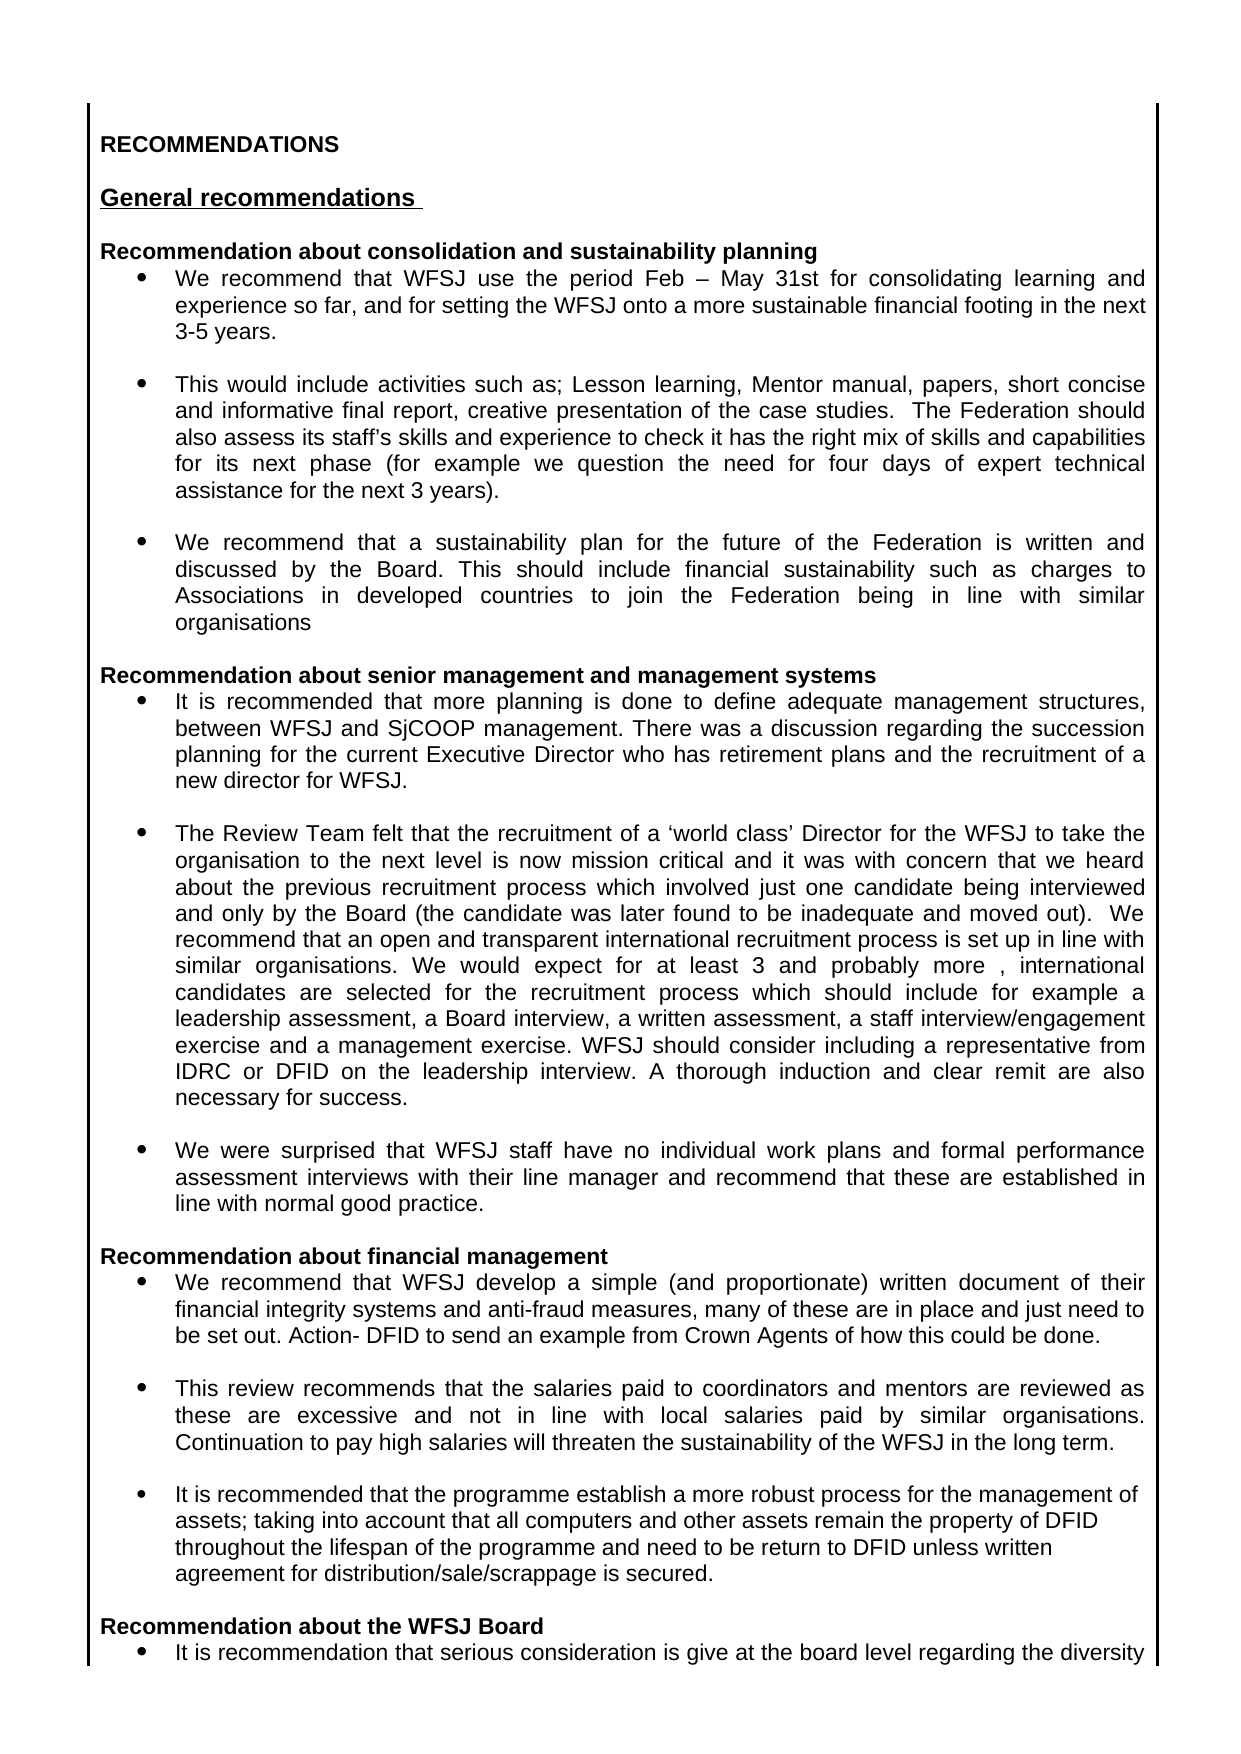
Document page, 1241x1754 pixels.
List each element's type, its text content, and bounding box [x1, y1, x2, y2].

table_cell RECOMMENDATIONS General recommendations Recommendation about consolidation and sustainability planning We recommend that WFSJ use the period Feb – May 31st for consolidating learning and experience so far, and for setting the WFSJ onto a more sustainable financial footing in the next 3-5 years. This would include activities such as; Lesson learning, Mentor manual, papers, short concise and informative final report, creative presentation of the case studies. The Federation should also assess its staff’s skills and experience to check it has the right mix of skills and capabilities for its next phase (for example we question the need for four days of expert technical assistance for the next 3 years). We recommend that a sustainability plan for the future of the Federation is written and discussed by the Board. This should include financial sustainability such as charges to Associations in developed countries to join the Federation being in line with similar organisations Recommendation about senior management and management systems It is recommended that more planning is done to define adequate management structures, between WFSJ and SjCOOP management. There was a discussion regarding the succession planning for the current Executive Director who has retirement plans and the recruitment of a new director for WFSJ. The Review Team felt that the recruitment of a ‘world class’ Director for the WFSJ to take the organisation to the next level is now mission critical and it was with concern that we heard about the previous recruitment process which involved just one candidate being interviewed and only by the Board (the candidate was later found to be inadequate and moved out). We recommend that an open and transparent international recruitment process is set up in line with similar organisations. We would expect for at least 3 and probably more , international candidates are selected for the recruitment process which should include for example a leadership assessment, a Board interview, a written assessment, a staff interview/engagement exercise and a management exercise. WFSJ should consider including a representative from IDRC or DFID on the leadership interview. A thorough induction and clear remit are also necessary for success. We were surprised that WFSJ staff have no individual work plans and formal performance assessment interviews with their line manager and recommend that these are established in line with normal good practice. Recommendation about financial management We recommend that WFSJ develop a simple (and proportionate) written document of their financial integrity systems and anti-fraud measures, many of these are in place and just need to be set out. Action- DFID to send an example from Crown Agents of how this could be done. This review recommends that the salaries paid to coordinators and mentors are reviewed as these are excessive and not in line with local salaries paid by similar organisations. Continuation to pay high salaries will threaten the sustainability of the WFSJ in the long term. It is recommended that the programme establish a more robust process for the management of assets; taking into account that all computers and other assets remain the property of DFID throughout the lifespan of the programme and need to be return to DFID unless written agreement for distribution/sale/scrappage is secured. Recommendation about the WFSJ Board It is recommendation that serious consideration is give at the board level regarding the diversity of Board members of WFSJ and consider including a small number of (for example as non-executive directors), management experts or donor representatives who will add a challenge function and a wider range of skills, good practice and experience from other sectors. Recommendations about presentation of information The Review Team struggled throughout this review with the large amount of unanalysed information that was provided by the Programme’s evaluators and in the WFSJ reports. Reports plunged into primary data reporting on indicators or outputs with no overall executive summary or conclusions of what this information means or context. We found this very surprising for a World Federation of Journalists. We strongly recommend packaging the learning of the case studies using journalistic skills to present the conclusions of this information in an unbiased and clear manner. We recommend all reports to DFID are in future limited to 10 pages with annexes to back up the conclusions and analysis. Furthermore the WFSJ may like to consider checking these reports with an editor as key meaning is being lost in poor translation and prose. Recommendation about use of social media The Virtual Newsroom project is a welcome project that goes some way to using online media to link and engage graduates, it is recommended that this is advanced and trialed further in the no cost extension period and a report made about learning from this phase. It is recommended that the WFSJ as a whole and the SjCOOP programme specifically improves its web presence and use of online facilities. This should include integration with Facebook, Twitter and other social media. It was noted in the review that WFSJ does not use social media to the degree that would be anticipated for a leading media focused organisation. It is recommended that it makes better use of digital media and innovations (in line with similar international organisations including DFID and IDRC) to report on progress and outcomes. It is also recommendation that digital media is utilized for the improved presentation of information and learning from the programme, in accessible ways for different audiences. This could include for example the use of YouTube to report on evaluation findings and case studies. Recommendation about continued engagement It is recommended that the WFSJ considers setting up an alumni group for networking and information sharing.an online network; and to establish an online network - so graduates of the programme and other stakeholders (such as mentors and other science journalists) can continue to be in contact and synergize opportunities and learning through a networked community. There was a strong desire amongst both mentors and mentees interviewed to stay in touch with the programme and not to lose those participants that were not invited to join in the news rooms. Output recommendations Recommendations - Output 1: Fully trained body of science journalism trainers/mentors It is recommended that Coordinators and Mentors are managed with greater supervision (as noted in the last annual review) and that payments are not excessive. The rejection of leadership training by many of this group points to considerable lack of being managed and willingness to be managed. This should be reviewed. It is recommended that the SjCOOP mentoring experience should be documented for learning – as it has been a strong success; it is now time to analyse this success and the make this learning available to others in the development sector through accessible outputs such as a journal article. Recommendations - Output 2: Increased capability in science journalism It is recommended in any future training that the selection of mentees is more systematic and quality controlled. This was an area of weakness noted by both mentees and mentors. It is recommended that WFSJ keep in touch with SjCOOP I and II people to maintain the opportunity to network and learn from their graduation experience. We recommend that an alumni group is set up to maintain contacts with graduates. The regional coordinators should have a key role in this, leading for their region on newsletters etc. Recommendations - Output 3: capacity built in national and regional associations of science journalists to manage local and regional trainings in science journalism It is recommended that more engagement and support is given to new national and regional associations; those with strong potential should be in line for grant funding for some activities, and they should be invited to WFSJ meetings and twinned with other associations. Key consideration should be given in supporting sustainability; it was noted that by having a bank account they are in a good position to be the route for journalist training provided by other development organisations. Recommendations - Output 4: evaluation methodology for quality of science journalism and impact stories It is recommended that a summary analysing evaluation findings is produced, as well as a one page summary of the methodology used for the external and internal evaluation. It is recommended that the no-cost extension period should be utilized for the development of more peer reviewed publications and learning products. Action against recommendations from last annual review: Progress against recommendations from the last review was checked although the WFSJ did not recall having been sent a copy of the last annual review with these recommendations; however they did as it is documented in Quest. However despite not acting on the recommendations formally they have acted on them in the course of SjCOOP II’s delivery. Recommendation - Leadership training This was organised but it was not well received by all the coordinators and mentors (who felt they either did not need leadership training or that the course leader was not satisfactory) so it remains an issue. Recommendation – supervisory arrangements These are in place and were demonstrated by for example removing a mentor who would not conform to requirements. Related to this we recommend an transparent recruitment process for the positions of coordinators for any future phase and salaries more aligned to local norms. Liz and Olfa reviewed Coordinator reporting process. We recommend reporting is made monthly, and a clear work plan is set for each employee. Recommendations – small grants for associations This recommendation has been implemented Three new grants were given to existing Associations during 2012. This was funded by IDRC. Recommendations – theory of change The programme needs a clearer theory of change (ToC) and guidance on how to design this was given in the margins of the Jordan conference in September. Further theory of change support from the DFID Programme Manager is recommended. Recommendations – evaluation This has been undertaken but needs a crisp and clear analysis of what the information gathered in the evaluation means written to normal journalistic standards. DFID sending WFSJ the DFID form for submitting case studies and information to R4D. Recommendations – papers These are being written and it is important to share information about what is being published with DFID Recommendations – strengthened financial forecasting The Project Manager in collaboration with DFID continues to work together on this to ensure the forecasting becomes more accurate. Recommendations – academic accreditation This issue has been discussed, but there are no formal agreements with universities yet. Recommendations – case studies The Impact Case Study template has not been created. RED is about to create an Impact Case Study template from scratch. DFID to send WFSJ the template as soon as it has been approved. Recommendations – body of literature WFSJ directed to Research to Action portal (www.research2action.org) for information and analysis about media as intermediaries. Including such references as: How research brokers and intermediaries support evidence-based pro-poor policy and practice: an analysis of the Locating the Power of In-between Conference, Human Sciences Research Council & Institute of Development Studies (2010) Fisher, C., Vogel, I. (2008) Locating the power of in-between: how research brokers and intermediaries support evidence-based pro-poor policy and practice (PDF), Working Paper, Strategic Learning Initiative, Institute of Development Studies, Brighton. Vogel, I., Wendt, D. and Wolfe, R. (2007) In the Know: Conceptualising information interventions in international development (PDF), Working Paper, Strategic Learning Initiative, Institute of Development Studies, Brighton. Wolfe R. (2006) Changing conceptions of intermediaries in development processes: challenging the modernist view of knowledge, communication and social change (PDF), Strategic Learning Initiative (SLI), Institute of Development Studies, Brighton. [90, 103, 1156, 1666]
